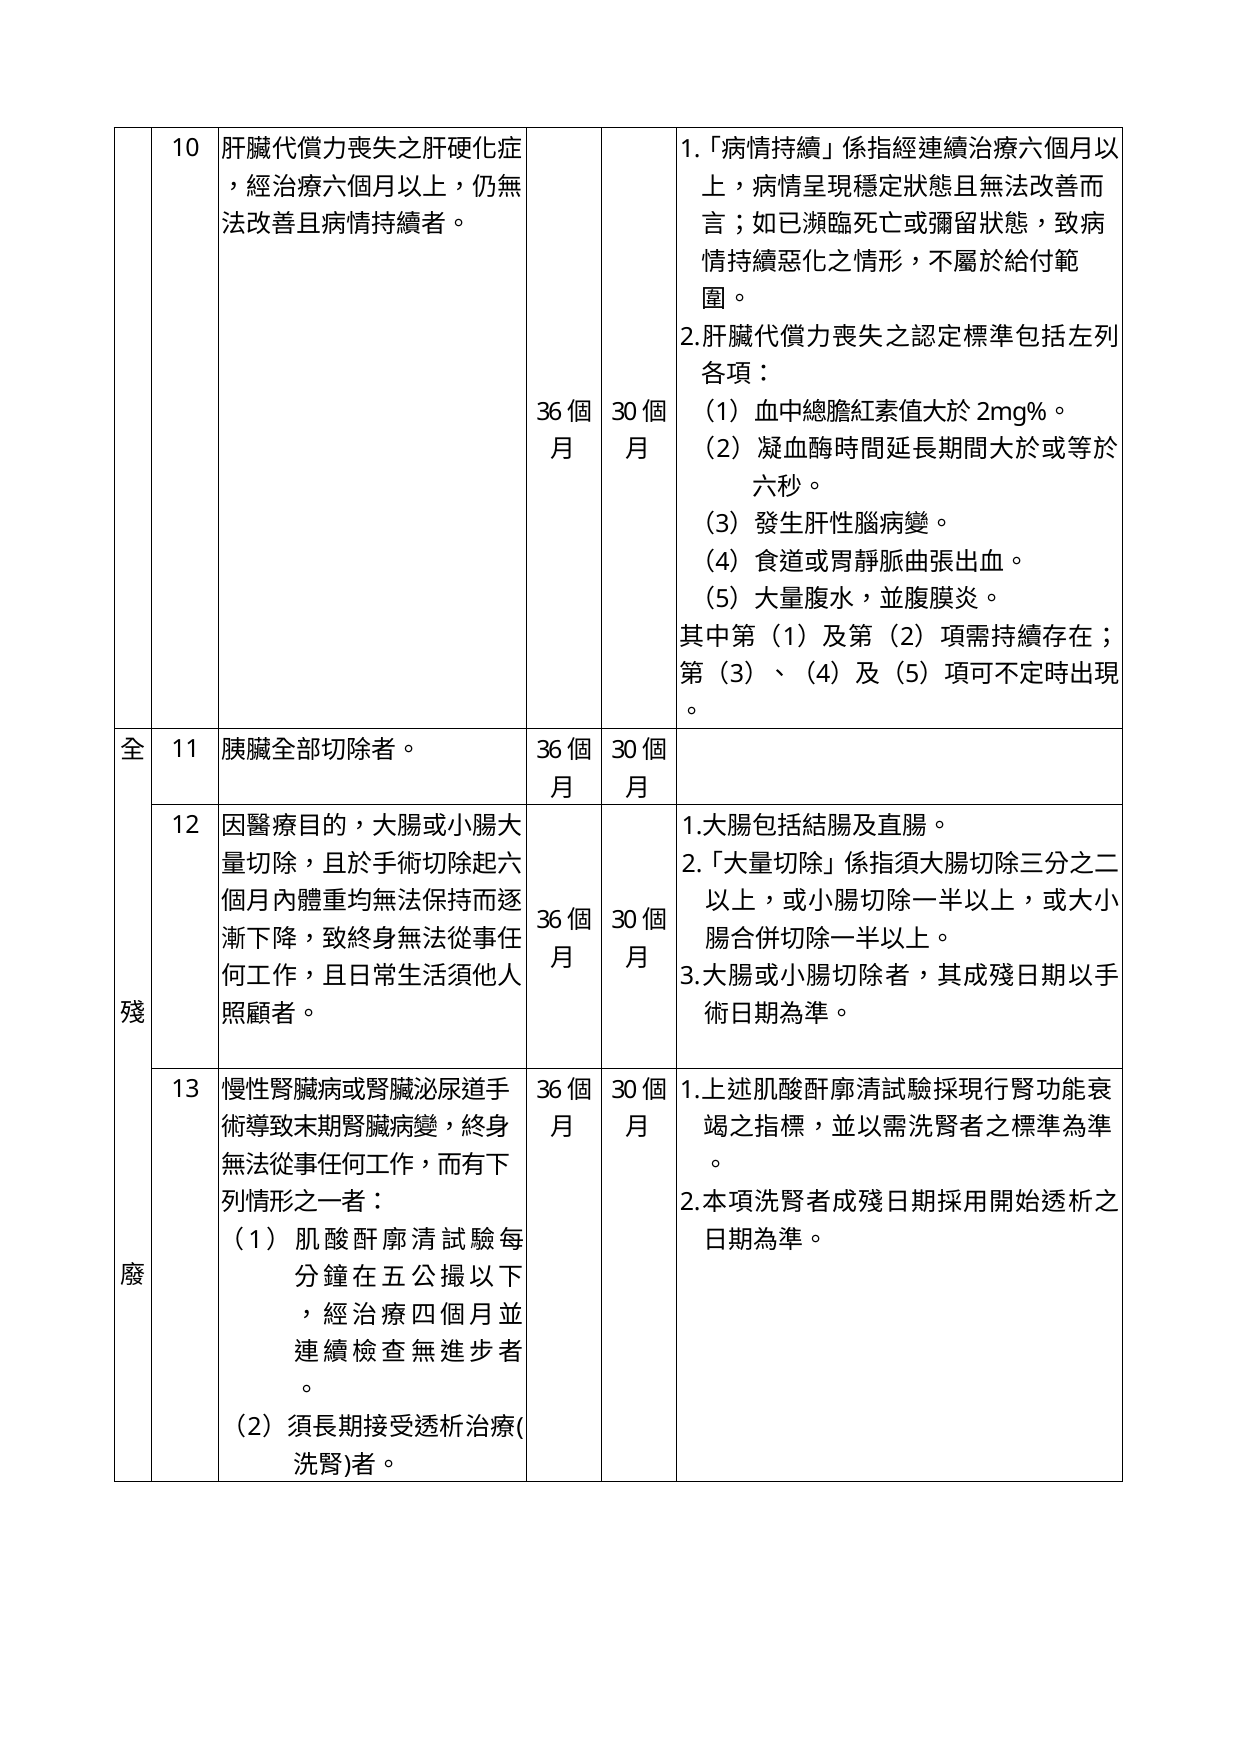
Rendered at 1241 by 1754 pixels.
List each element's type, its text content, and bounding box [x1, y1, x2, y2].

table_cell 11 [152, 729, 218, 804]
table_cell 慢性腎臟病或腎臟泌尿道手術導致末期腎臟病變，終身無法從事任何工作，而有下列情形之一者： （1）肌酸酐廓清試驗每分鐘在五公撮以下，經治療四個月並連續檢查無進步者。 （2）須長期接受透析治療(洗腎)者。 [219, 1069, 526, 1481]
table_cell 1.上述肌酸酐廓清試驗採現行腎功能衰竭之指標，並以需洗腎者之標準為準。 2.本項洗腎者成殘日期採用開始透析之日期為準。 [677, 1069, 1122, 1481]
table_cell 全 殘 廢 [115, 729, 151, 1481]
table_cell [677, 729, 1122, 804]
table_cell 30個月 [602, 1069, 676, 1481]
table_cell 因醫療目的，大腸或小腸大量切除，且於手術切除起六個月內體重均無法保持而逐漸下降，致終身無法從事任何工作，且日常生活須他人照顧者。 [219, 805, 526, 1068]
table_cell 1.「病情持續」係指經連續治療六個月以上，病情呈現穩定狀態且無法改善而言；如已瀕臨死亡或彌留狀態，致病情持續惡化之情形，不屬於給付範圍。 2.肝臟代償力喪失之認定標準包括左列各項： （1）血中總膽紅素值大於2mg%。 （2）凝血酶時間延長期間大於或等於六秒。 （3）發生肝性腦病變。 （4）食道或胃靜脈曲張出血。 （5）大量腹水，並腹膜炎。 其中第（1）及第（2）項需持續存在；第（3）、（4）及（5）項可不定時出現。 [677, 128, 1122, 728]
table_cell 肝臟代償力喪失之肝硬化症，經治療六個月以上，仍無法改善且病情持續者。 [219, 128, 526, 728]
table_cell 36個月 [527, 729, 601, 804]
table_cell 36個月 [527, 805, 601, 1068]
table_cell 30個月 [602, 805, 676, 1068]
table_cell 36個月 [527, 1069, 601, 1481]
table_cell 12 [152, 805, 218, 1068]
table_cell 30個月 [602, 128, 676, 728]
table_cell 10 [152, 128, 218, 728]
table_cell 1.大腸包括結腸及直腸。 2.「大量切除」係指須大腸切除三分之二以上，或小腸切除一半以上，或大小腸合併切除一半以上。 3.大腸或小腸切除者，其成殘日期以手術日期為準。 [677, 805, 1122, 1068]
table_cell 胰臟全部切除者。 [219, 729, 526, 804]
table_cell 36個月 [527, 128, 601, 728]
table_cell 13 [152, 1069, 218, 1481]
table_cell 30個月 [602, 729, 676, 804]
table_cell [115, 128, 151, 728]
